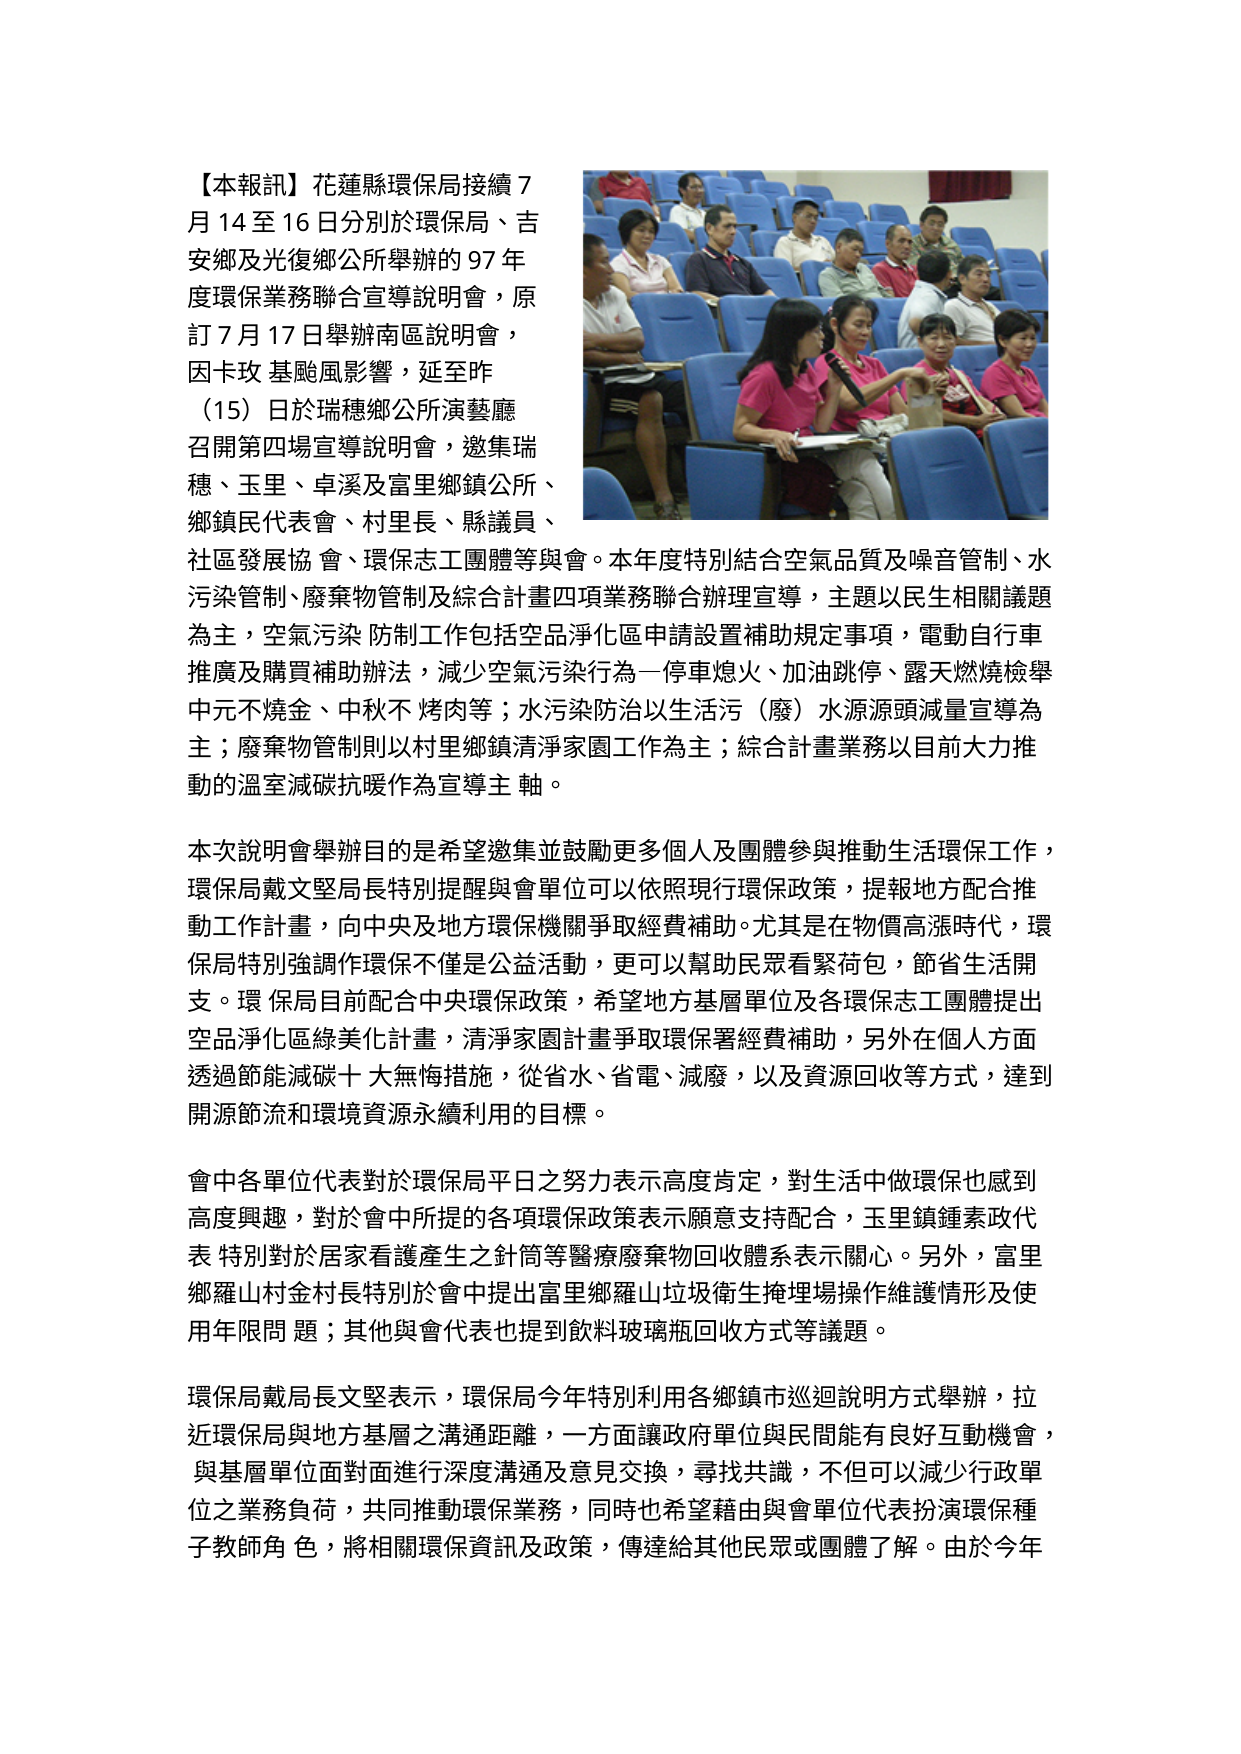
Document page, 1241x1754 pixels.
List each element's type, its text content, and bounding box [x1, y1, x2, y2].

text 會中各單位代表對於環保局平日之努力表示高度肯定，對生活中做環保也感到高度興趣，對於會中所提的各項環保政策表示願意支持配合，玉里鎮鍾素政代表 特別對於居家看護產生之針筒等醫療廢棄物回收體系表示關心。另外，富里鄉羅山村金村長特別於會中提出富里鄉羅山垃圾衛生掩埋場操作維護情形及使用年限問 題；其他與會代表也提到飲料玻璃瓶回收方式等議題。 [187, 1160, 1053, 1348]
text 環保局戴局長文堅表示，環保局今年特別利用各鄉鎮市巡迴說明方式舉辦，拉近環保局與地方基層之溝通距離，一方面讓政府單位與民間能有良好互動機會， 與基層單位面對面進行深度溝通及意見交換，尋找共識，不但可以減少行政單位之業務負荷，共同推動環保業務，同時也希望藉由與會單位代表扮演環保種子教師角 色，將相關環保資訊及政策，傳達給其他民眾或團體了解。由於今年度說明會改採分區方式辦理，從7月14日縣內鄉鎮市輪流起舉辦，總共辦理四場說明會，地方 代表對於今年的辦理方式均表相當滿意，環保局也回應地方需求，未來將參考此次模式，多多舉辦這樣的業務說明會貼近民意，加強與地方進行宣導及意見溝通，也 歡迎各界人士熱烈支持參與，提供相關建言供環保局參考。(空噪課 黃世宗 分機224） [187, 1377, 1053, 1564]
picture [582, 170, 1049, 520]
text 本次說明會舉辦目的是希望邀集並鼓勵更多個人及團體參與推動生活環保工作，環保局戴文堅局長特別提醒與會單位可以依照現行環保政策，提報地方配合推 動工作計畫，向中央及地方環保機關爭取經費補助。尤其是在物價高漲時代，環保局特別強調作環保不僅是公益活動，更可以幫助民眾看緊荷包，節省生活開支。環 保局目前配合中央環保政策，希望地方基層單位及各環保志工團體提出空品淨化區綠美化計畫，清淨家園計畫爭取環保署經費補助，另外在個人方面透過節能減碳十 大無悔措施，從省水、省電、減廢，以及資源回收等方式，達到開源節流和環境資源永續利用的目標。 [187, 831, 1053, 1131]
text 【本報訊】花蓮縣環保局接續7月14至16日分別於環保局、吉安鄉及光復鄉公所舉辦的97年度環保業務聯合宣導說明會，原訂7月17日舉辦南區說明會，因卡玫 基颱風影響，延至昨（15）日於瑞穗鄉公所演藝廳召開第四場宣導說明會，邀集瑞穗、玉里、卓溪及富里鄉鎮公所、鄉鎮民代表會、村里長、縣議員、社區發展協 會、環保志工團體等與會。本年度特別結合空氣品質及噪音管制、水污染管制、廢棄物管制及綜合計畫四項業務聯合辦理宣導，主題以民生相關議題為主，空氣污染 防制工作包括空品淨化區申請設置補助規定事項，電動自行車推廣及購買補助辦法，減少空氣污染行為—停車熄火、加油跳停、露天燃燒檢舉、中元不燒金、中秋不 烤肉等；水污染防治以生活污（廢）水源源頭減量宣導為主；廢棄物管制則以村里鄉鎮清淨家園工作為主；綜合計畫業務以目前大力推動的溫室減碳抗暖作為宣導主 軸。 [187, 164, 1053, 802]
